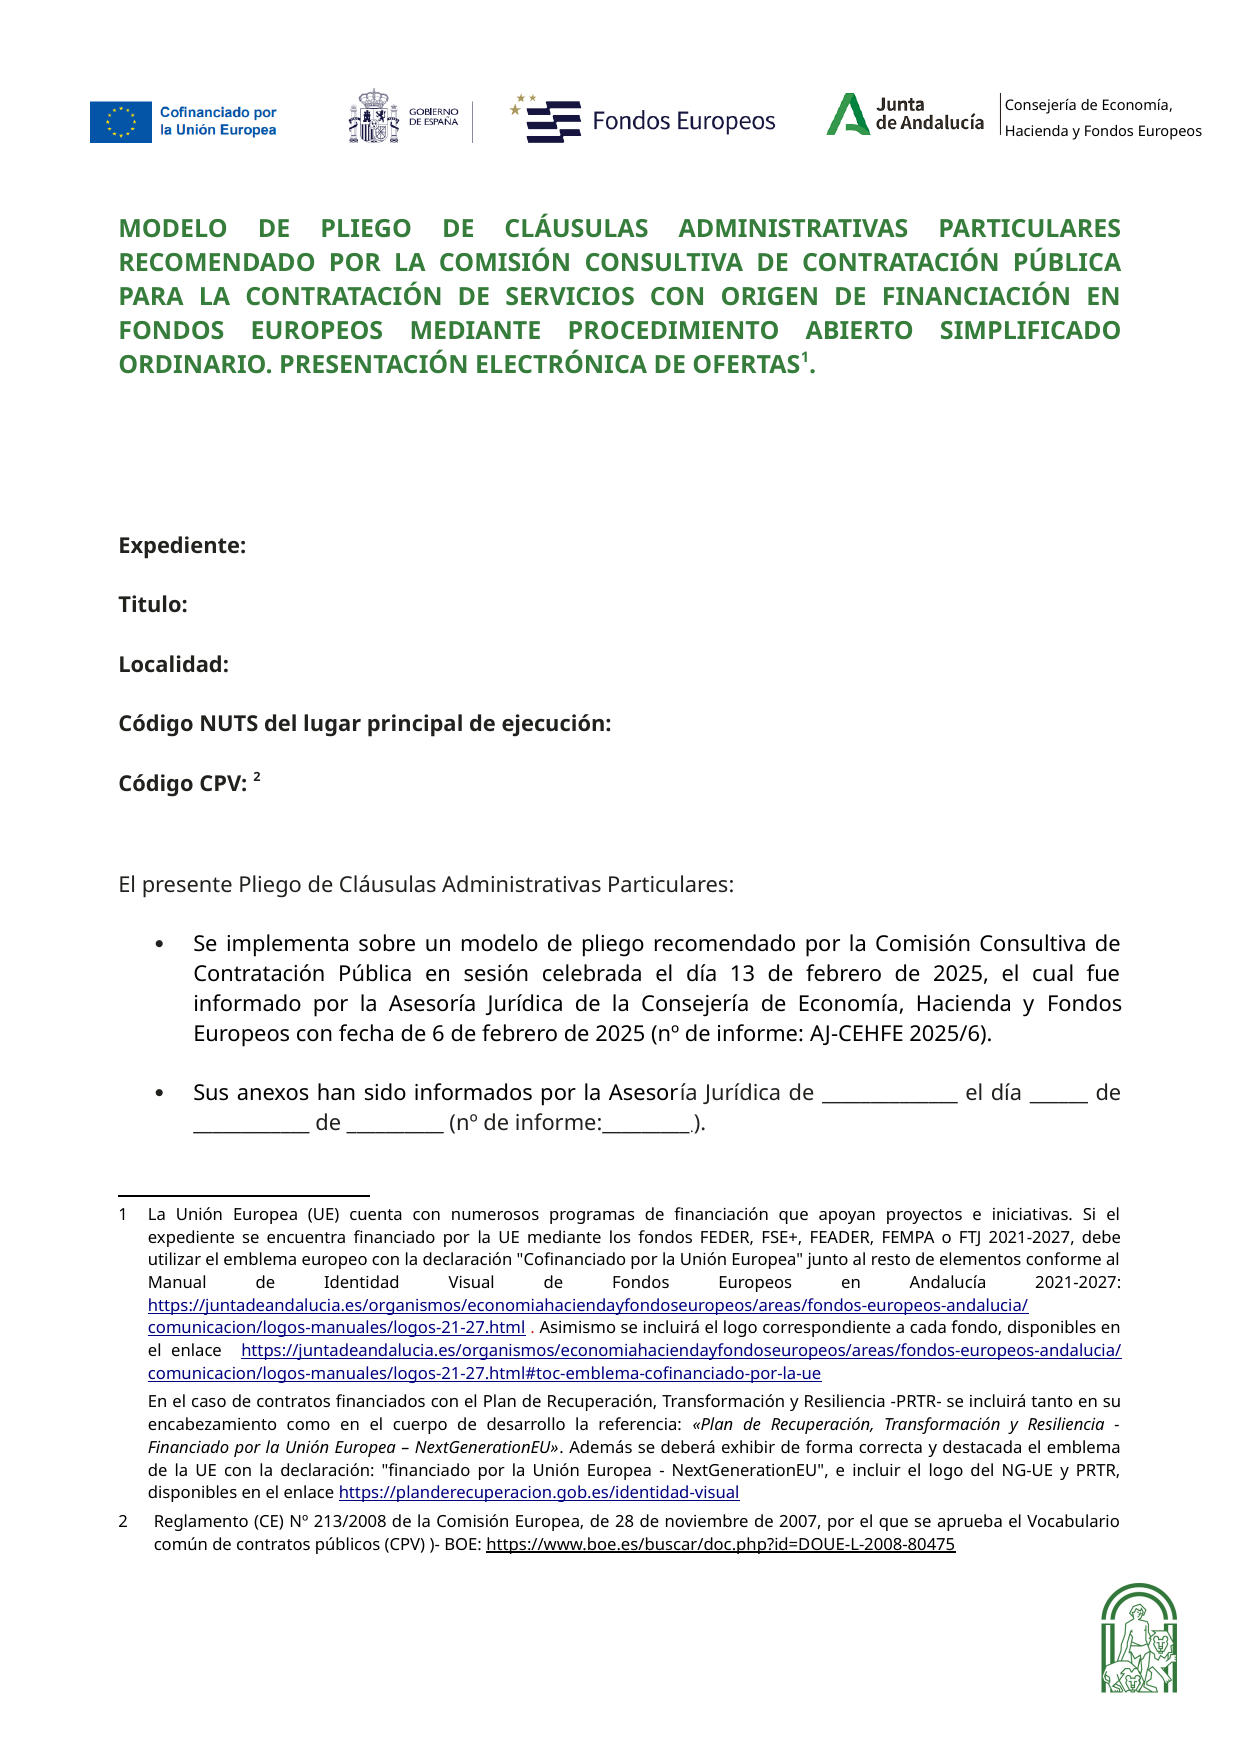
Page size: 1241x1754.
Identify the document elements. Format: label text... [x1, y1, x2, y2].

text Localidad: [118, 649, 1122, 678]
picture [815, 81, 1002, 151]
list Sus anexos han sido informados por la Asesoría Jurídica de ______________ el día ______ de ____________ de __________ (nº de informe:_________.). [156, 1077, 1122, 1137]
text La Unión Europea (UE) cuenta con numerosos programas de financiación que apoyan proyectos e iniciativas. Si el expediente se encuentra financiado por la UE mediante los fondos FEDER, FSE+, FEADER, FEMPA o FTJ 2021-2027, debe utilizar el emblema europeo con la declaración "Cofinanciado por la Unión Europea" junto al resto de elementos conforme al Manual de Identidad Visual de Fondos Europeos en Andalucía 2021-2027: https://juntadeandalucia.es/organismos/economiahaciendayfondoseuropeos/areas/fondos-europeos-andalucia/comunicacion/logos-manuales/logos-21-27.html . Asimismo se incluirá el logo correspondiente a cada fondo, disponibles en el enlace https://juntadeandalucia.es/organismos/economiahaciendayfondoseuropeos/areas/fondos-europeos-andalucia/comunicacion/logos-manuales/logos-21-27.html#toc-emblema-cofinanciado-por-la-ue [118, 1202, 1122, 1384]
text Titulo: [118, 589, 1122, 619]
picture [67, 69, 792, 163]
text El presente Pliego de Cláusulas Administrativas Particulares: [118, 869, 1122, 899]
text MODELO DE PLIEGO DE CLÁUSULAS ADMINISTRATIVAS PARTICULARES RECOMENDADO POR LA COMISIÓN CONSULTIVA DE CONTRATACIÓN PÚBLICA PARA LA CONTRATACIÓN DE SERVICIOS CON ORIGEN DE FINANCIACIÓN EN FONDOS EUROPEOS MEDIANTE PROCEDIMIENTO ABIERTO SIMPLIFICADO ORDINARIO. PRESENTACIÓN ELECTRÓNICA DE OFERTAS. [118, 211, 1122, 381]
text Código CPV: [118, 768, 1122, 798]
text En el caso de contratos financiados con el Plan de Recuperación, Transformación y Resiliencia -PRTR- se incluirá tanto en su encabezamiento como en el cuerpo de desarrollo la referencia: «Plan de Recuperación, Transformación y Resiliencia - Financiado por la Unión Europea – NextGenerationEU». Además se deberá exhibir de forma correcta y destacada el emblema de la UE con la declaración: "financiado por la Unión Europea - NextGenerationEU", e incluir el logo del NG-UE y PRTR, disponibles en el enlace https://planderecuperacion.gob.es/identidad-visual [118, 1390, 1122, 1504]
list Se implementa sobre un modelo de pliego recomendado por la Comisión Consultiva de Contratación Pública en sesión celebrada el día 13 de febrero de 2025, el cual fue informado por la Asesoría Jurídica de la Consejería de Economía, Hacienda y Fondos Europeos con fecha de 6 de febrero de 2025 (nº de informe: AJ-CEHFE 2025/6). [156, 928, 1122, 1047]
text Expediente: [118, 529, 1122, 559]
text Código NUTS del lugar principal de ejecución: [118, 708, 1122, 738]
picture [1100, 1582, 1178, 1694]
text Reglamento (CE) Nº 213/2008 de la Comisión Europea, de 28 de noviembre de 2007, por el que se aprueba el Vocabulario común de contratos públicos (CPV) )- BOE: https://www.boe.es/buscar/doc.php?id=DOUE-L-2008-80475 [118, 1509, 1122, 1555]
